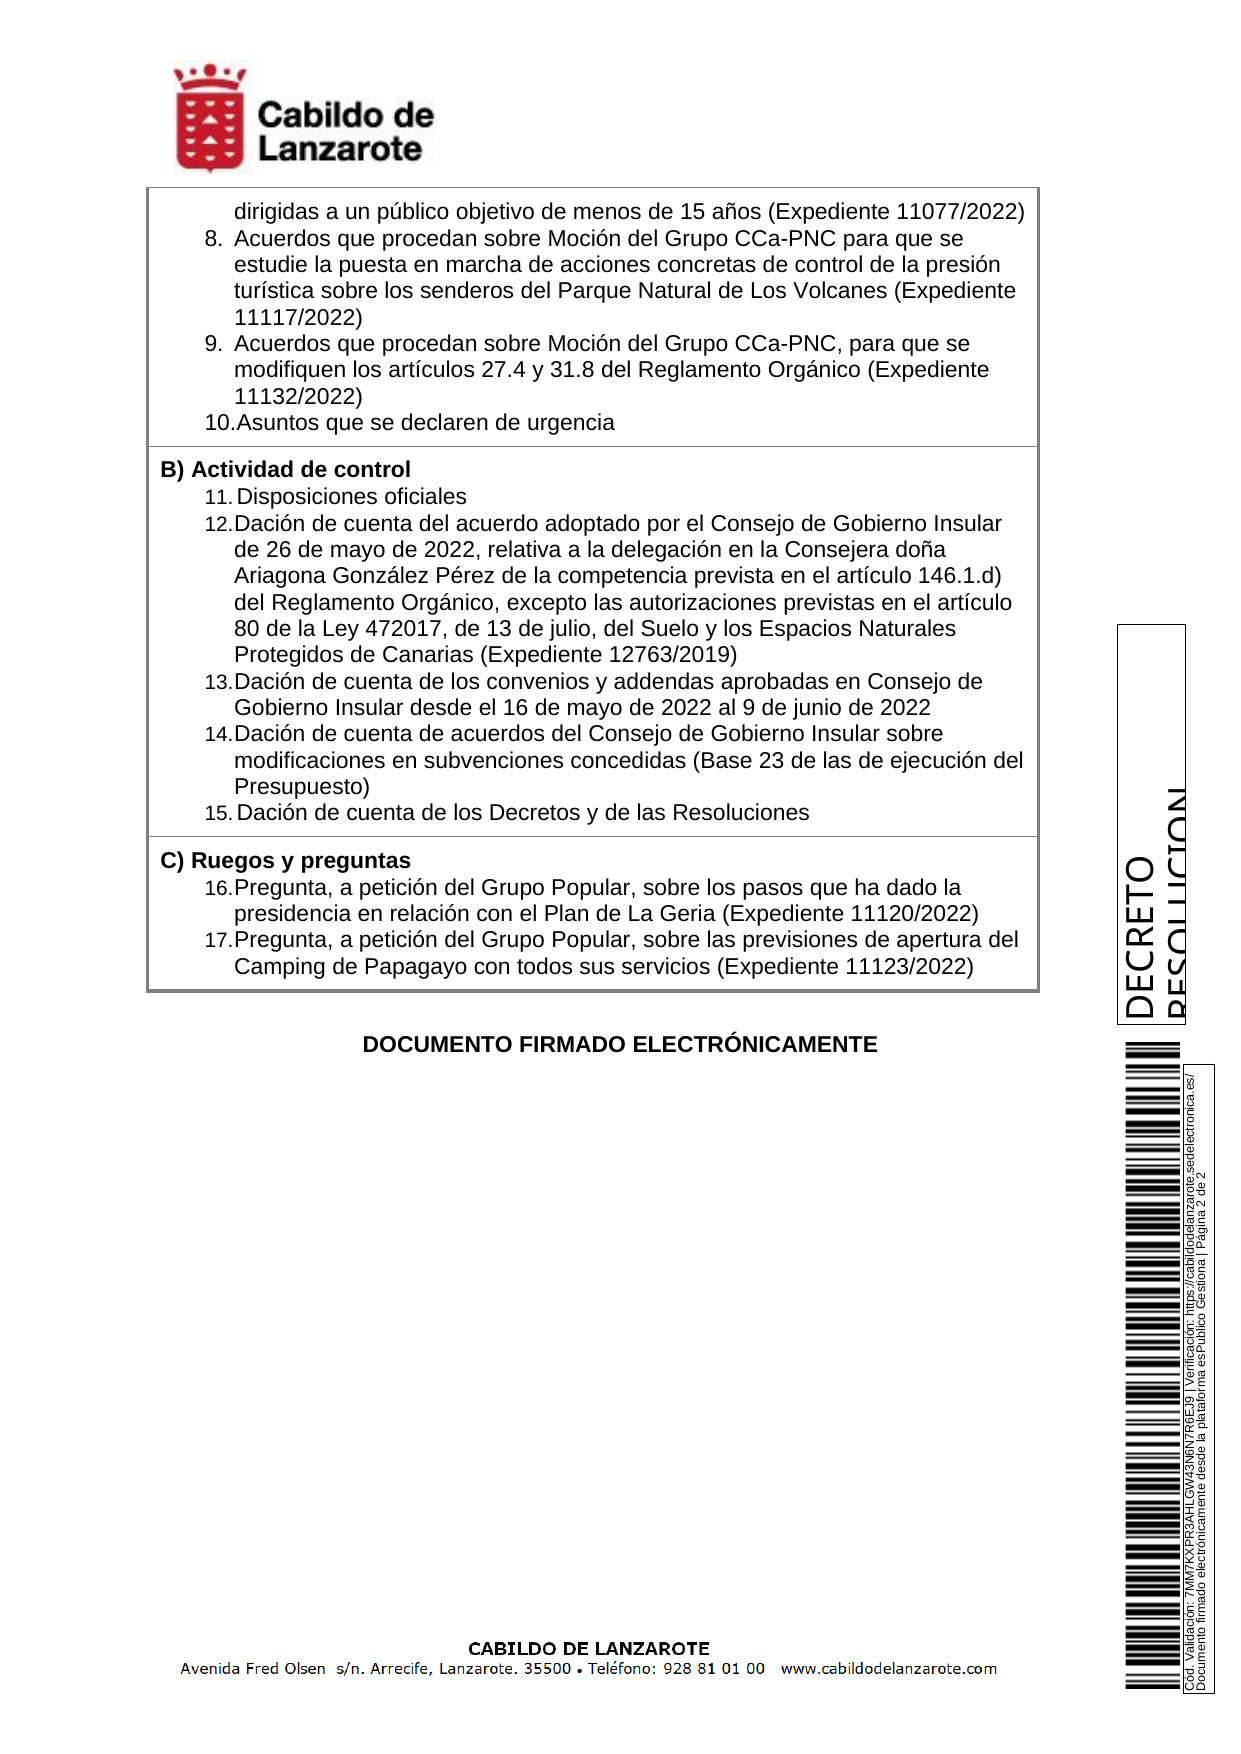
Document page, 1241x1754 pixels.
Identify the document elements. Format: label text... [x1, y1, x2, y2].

table_header dirigidas a un público objetivo de menos de 15 años (Expediente 11077/2022) Acuerdos que procedan sobre Moción del Grupo CCa-PNC para que se estudie la puesta en marcha de acciones concretas de control de la presión turística sobre los senderos del Parque Natural de Los Volcanes (Expediente 11117/2022) Acuerdos que procedan sobre Moción del Grupo CCa-PNC, para que se modifiquen los artículos 27.4 y 31.8 del Reglamento Orgánico (Expediente 11132/2022) Asuntos que se declaren de urgencia [149, 188, 1037, 446]
table_cell Actividad de control Disposiciones oficiales Dación de cuenta del acuerdo adoptado por el Consejo de Gobierno Insular de 26 de mayo de 2022, relativa a la delegación en la Consejera doña Ariagona González Pérez de la competencia prevista en el artículo 146.1.d) del Reglamento Orgánico, excepto las autorizaciones previstas en el artículo 80 de la Ley 472017, de 13 de julio, del Suelo y los Espacios Naturales Protegidos de Canarias (Expediente 12763/2019) Dación de cuenta de los convenios y addendas aprobadas en Consejo de Gobierno Insular desde el 16 de mayo de 2022 al 9 de junio de 2022 Dación de cuenta de acuerdos del Consejo de Gobierno Insular sobre modificaciones en subvenciones concedidas (Base 23 de las de ejecución del Presupuesto) Dación de cuenta de los Decretos y de las Resoluciones [149, 447, 1037, 836]
subtitle DOCUMENTO FIRMADO ELECTRÓNICAMENTE [361, 1031, 879, 1058]
text Cód. Validación: 7MM7KXPR3AHLGW43N6N7R6EJ9 | Verificación: https://cabildodelanzarote.sedelectronica.es/ Documento firmado electrónicamente desde la plataforma esPublico Gestiona | Página 2 de 2 [1184, 1066, 1208, 1693]
picture [1125, 1042, 1180, 1689]
text DECRETO RESOLUCION [1118, 626, 1183, 1024]
picture [181, 1642, 997, 1676]
table_cell Ruegos y preguntas Pregunta, a petición del Grupo Popular, sobre los pasos que ha dado la presidencia en relación con el Plan de La Geria (Expediente 11120/2022) Pregunta, a petición del Grupo Popular, sobre las previsiones de apertura del Camping de Papagayo con todos sus servicios (Expediente 11123/2022) [149, 837, 1037, 989]
picture [172, 59, 436, 174]
